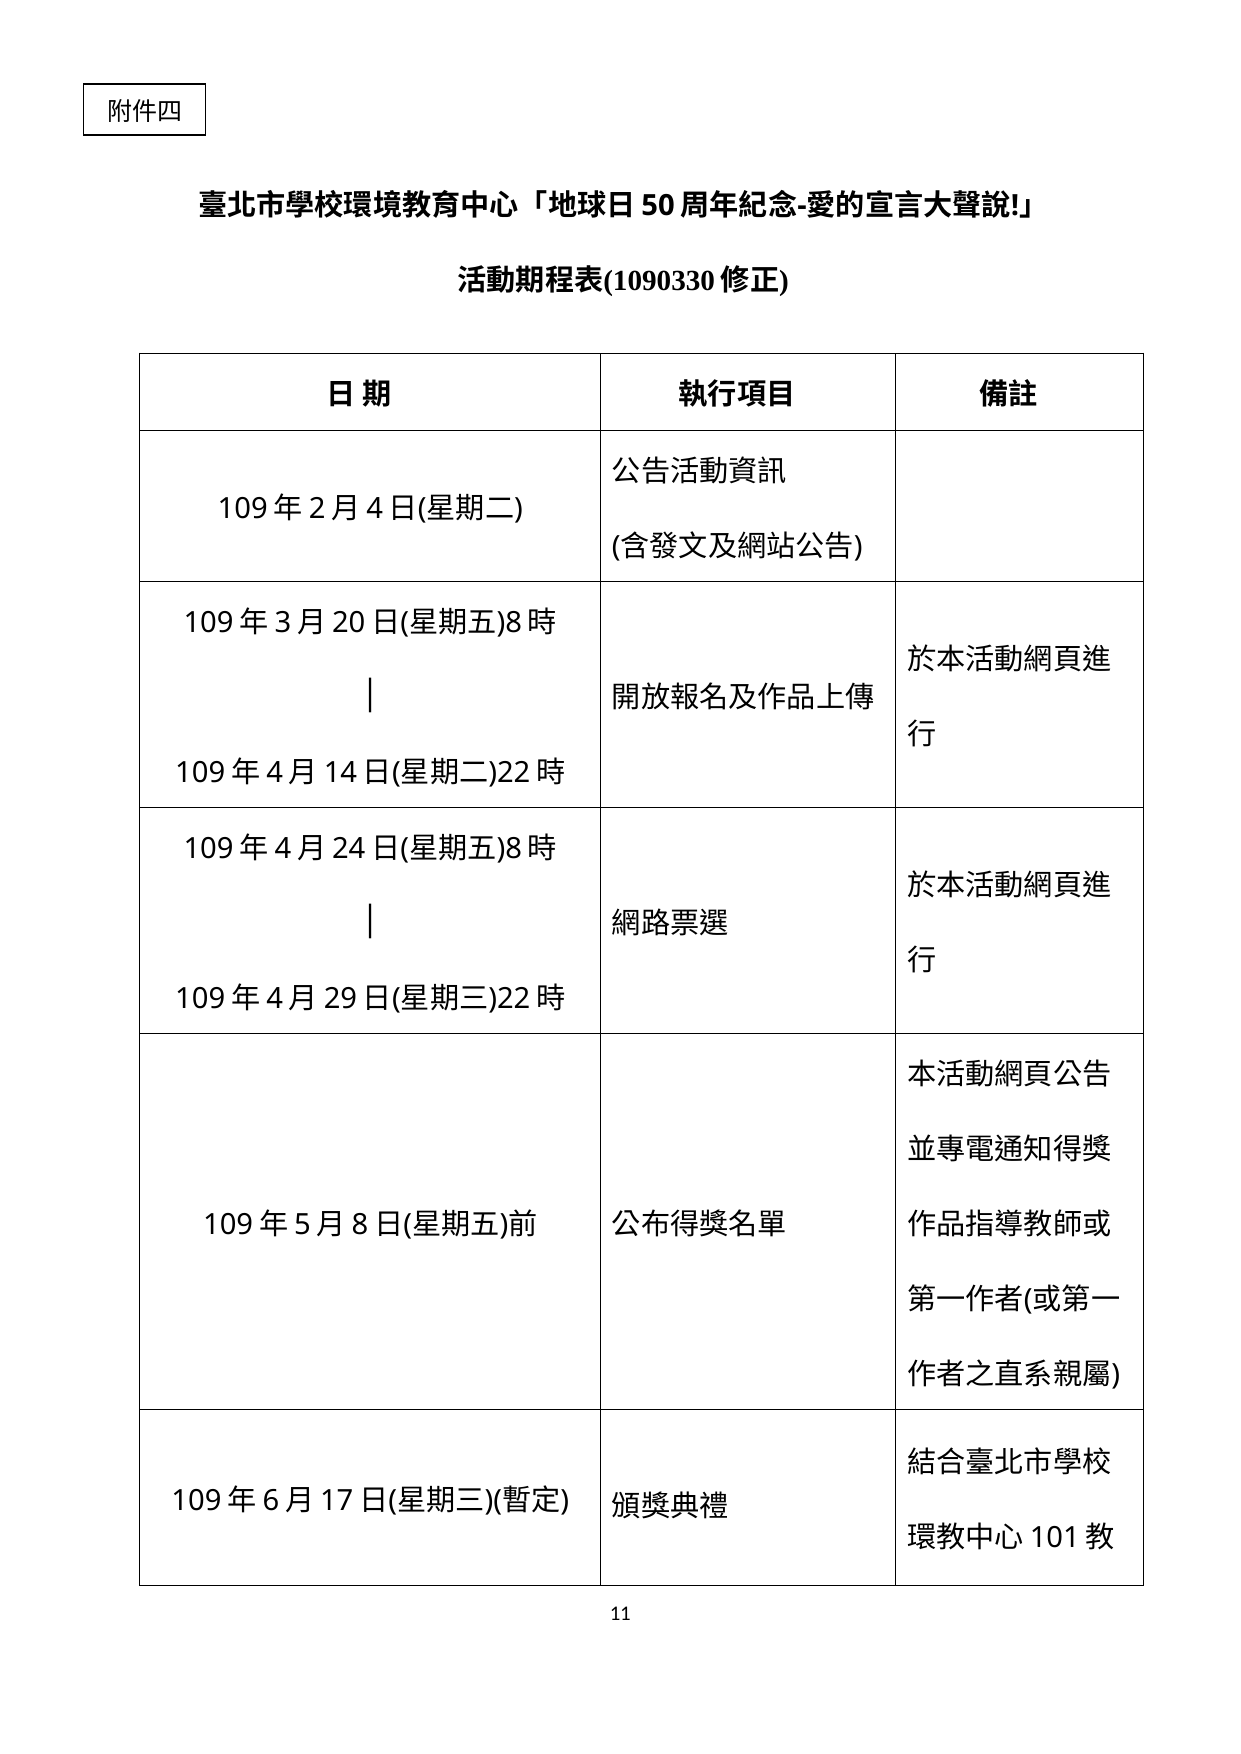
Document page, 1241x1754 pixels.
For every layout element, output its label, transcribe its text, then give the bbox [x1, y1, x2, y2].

table_cell 109年5月8日(星期五)前 [140, 1034, 600, 1409]
table_cell 本活動網頁公告並專電通知得獎作品指導教師或第一作者(或第一作者之直系親屬) [896, 1034, 1143, 1409]
table_cell 109年4月24日(星期五)8時 │ 109年4月29日(星期三)22時 [140, 808, 600, 1033]
table_cell 109年3月20日(星期五)8時 │ 109年4月14日(星期二)22時 [140, 582, 600, 807]
table_header 備註 [896, 354, 1143, 430]
table_cell 109年6月17日(星期三)(暫定) [140, 1410, 600, 1585]
table_cell 網路票選 [601, 808, 895, 1033]
text 臺北市學校環境教育中心「地球日50周年紀念-愛的宣言大聲說!」活動期程表(1090330修正) [187, 165, 1058, 315]
table_cell 於本活動網頁進行 [896, 582, 1143, 807]
table_cell 109年2月4日(星期二) [140, 431, 600, 581]
table_cell 開放報名及作品上傳 [601, 582, 895, 807]
table_header 日 期 [140, 354, 600, 430]
table_cell 於本活動網頁進行 [896, 808, 1143, 1033]
table_cell 結合臺北市學校環教中心101教 [896, 1410, 1143, 1585]
text 附件四 [98, 91, 191, 127]
table_cell 頒獎典禮 [601, 1410, 895, 1585]
table_header 執行項目 [601, 354, 895, 430]
table_cell 公布得獎名單 [601, 1034, 895, 1409]
table_cell 公告活動資訊 (含發文及網站公告) [601, 431, 895, 581]
table_cell [896, 431, 1143, 581]
